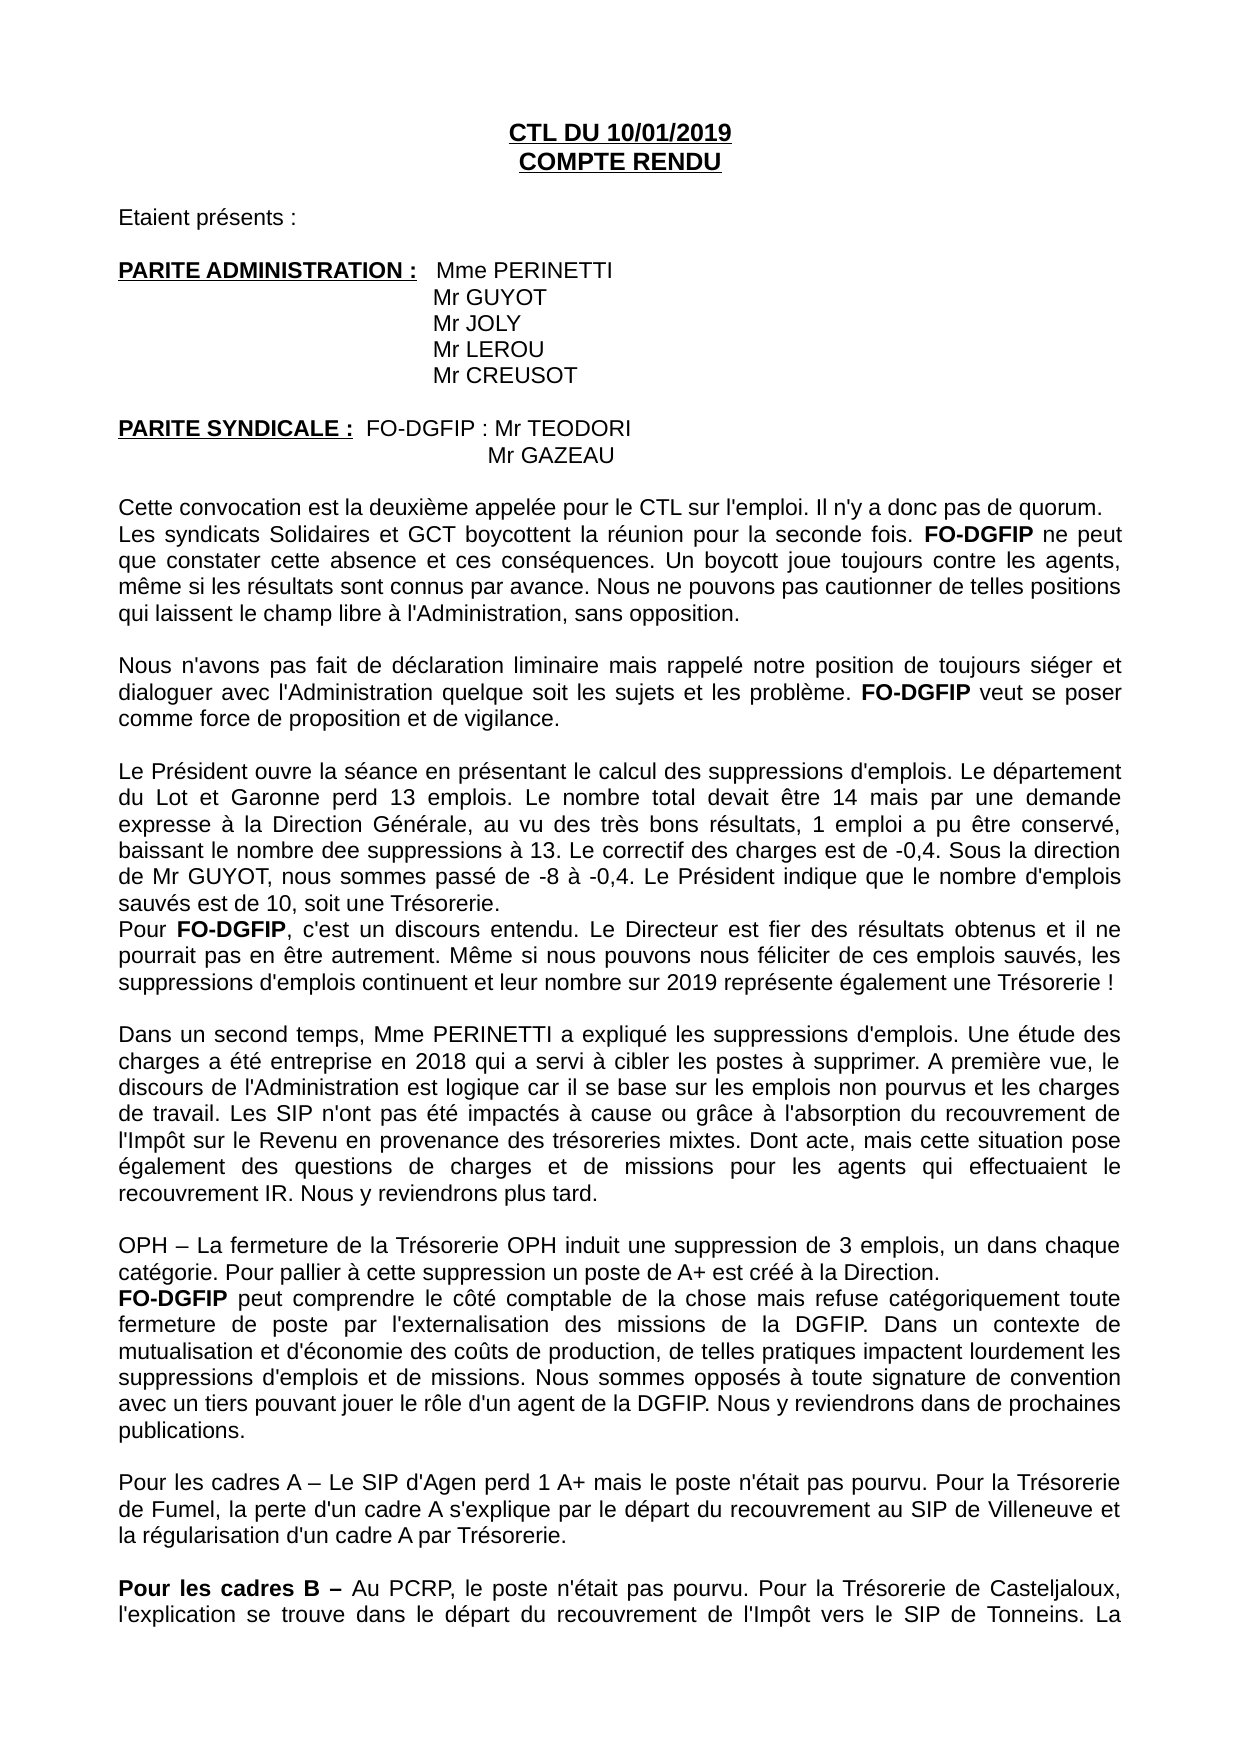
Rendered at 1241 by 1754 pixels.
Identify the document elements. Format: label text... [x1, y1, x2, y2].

text Mr GAZEAU [118, 442, 1122, 468]
text OPH – La fermeture de la Trésorerie OPH induit une suppression de 3 emplois, un dans chaque catégorie. Pour pallier à cette suppression un poste de A+ est créé à la Direction. [118, 1232, 1122, 1285]
text Cette convocation est la deuxième appelée pour le CTL sur l'emploi. Il n'y a donc pas de quorum. [118, 494, 1122, 521]
text Pour FO-DGFIP, c'est un discours entendu. Le Directeur est fier des résultats obtenus et il ne pourrait pas en être autrement. Même si nous pouvons nous féliciter de ces emplois sauvés, les suppressions d'emplois continuent et leur nombre sur 2019 représente également une Trésorerie ! [118, 916, 1122, 995]
text Pour les cadres B – Au PCRP, le poste n'était pas pourvu. Pour la Trésorerie de Casteljaloux, l'explication se trouve dans le départ du recouvrement de l'Impôt vers le SIP de Tonneins. La [118, 1575, 1122, 1627]
text Dans un second temps, Mme PERINETTI a expliqué les suppressions d'emplois. Une étude des charges a été entreprise en 2018 qui a servi à cibler les postes à supprimer. A première vue, le discours de l'Administration est logique car il se base sur les emplois non pourvus et les charges de travail. Les SIP n'ont pas été impactés à cause ou grâce à l'absorption du recouvrement de l'Impôt sur le Revenu en provenance des trésoreries mixtes. Dont acte, mais cette situation pose également des questions de charges et de missions pour les agents qui effectuaient le recouvrement IR. Nous y reviendrons plus tard. [118, 1021, 1122, 1206]
text PARITE SYNDICALE : FO-DGFIP : Mr TEODORI [118, 415, 1122, 442]
text Pour les cadres A – Le SIP d'Agen perd 1 A+ mais le poste n'était pas pourvu. Pour la Trésorerie de Fumel, la perte d'un cadre A s'explique par le départ du recouvrement au SIP de Villeneuve et la régularisation d'un cadre A par Trésorerie. [118, 1469, 1122, 1548]
text Les syndicats Solidaires et GCT boycottent la réunion pour la seconde fois. FO-DGFIP ne peut que constater cette absence et ces conséquences. Un boycott joue toujours contre les agents, même si les résultats sont connus par avance. Nous ne pouvons pas cautionner de telles positions qui laissent le champ libre à l'Administration, sans opposition. [118, 521, 1122, 626]
text Mr LEROU [118, 336, 1122, 362]
text Mr CREUSOT [118, 362, 1122, 389]
text COMPTE RENDU [118, 147, 1122, 176]
text PARITE ADMINISTRATION : Mme PERINETTI [118, 257, 1122, 283]
text Le Président ouvre la séance en présentant le calcul des suppressions d'emplois. Le département du Lot et Garonne perd 13 emplois. Le nombre total devait être 14 mais par une demande expresse à la Direction Générale, au vu des très bons résultats, 1 emploi a pu être conservé, baissant le nombre dee suppressions à 13. Le correctif des charges est de -0,4. Sous la direction de Mr GUYOT, nous sommes passé de -8 à -0,4. Le Président indique que le nombre d'emplois sauvés est de 10, soit une Trésorerie. [118, 758, 1122, 916]
text Mr JOLY [118, 310, 1122, 336]
text Mr GUYOT [118, 283, 1122, 310]
text Etaient présents : [118, 204, 1122, 231]
text FO-DGFIP peut comprendre le côté comptable de la chose mais refuse catégoriquement toute fermeture de poste par l'externalisation des missions de la DGFIP. Dans un contexte de mutualisation et d'économie des coûts de production, de telles pratiques impactent lourdement les suppressions d'emplois et de missions. Nous sommes opposés à toute signature de convention avec un tiers pouvant jouer le rôle d'un agent de la DGFIP. Nous y reviendrons dans de prochaines publications. [118, 1285, 1122, 1443]
text CTL DU 10/01/2019 [118, 118, 1122, 147]
text Nous n'avons pas fait de déclaration liminaire mais rappelé notre position de toujours siéger et dialoguer avec l'Administration quelque soit les sujets et les problème. FO-DGFIP veut se poser comme force de proposition et de vigilance. [118, 652, 1122, 731]
